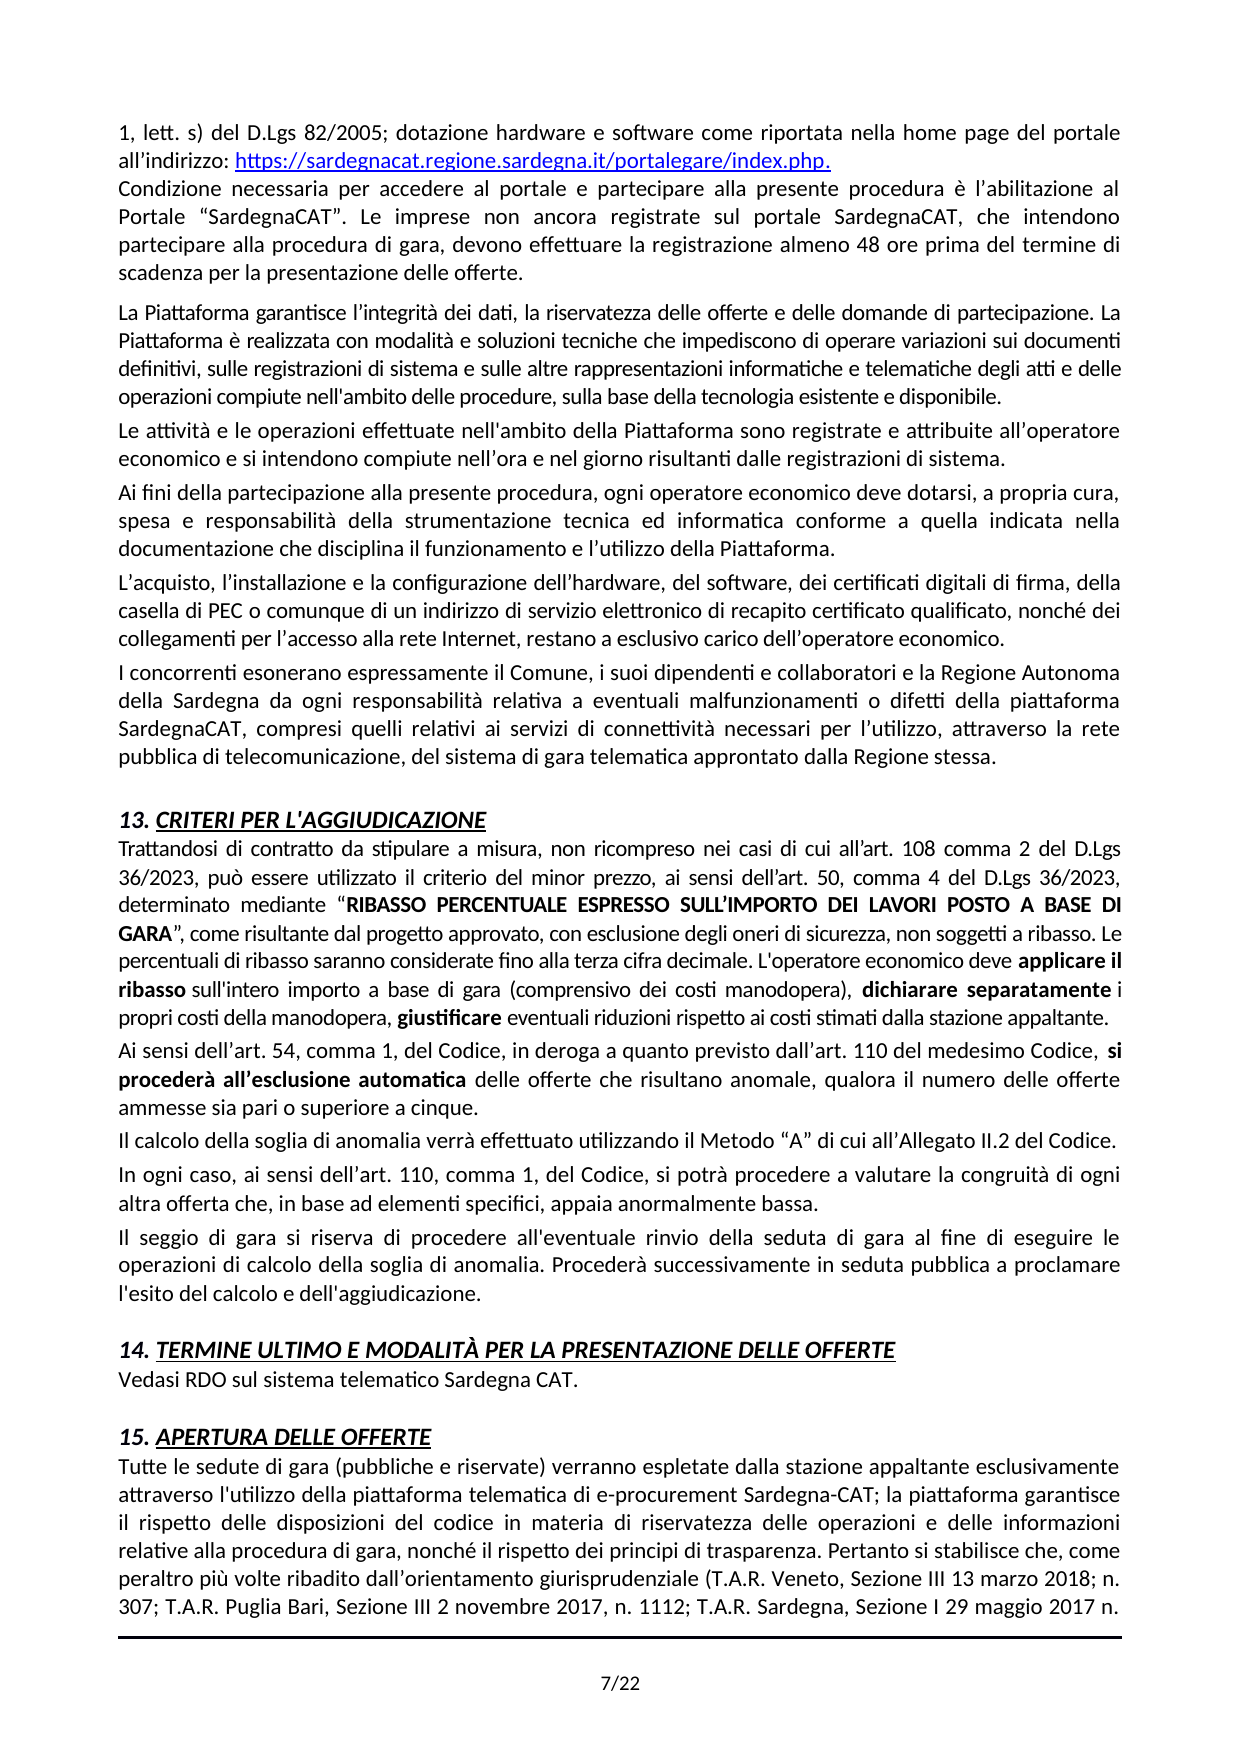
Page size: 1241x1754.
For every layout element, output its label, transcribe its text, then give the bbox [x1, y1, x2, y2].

text In ogni caso, ai sensi dell’art. 110, comma 1, del Codice, si potrà procedere a valutare la congruità di ogni altra offerta che, in base ad elementi specifici, appaia anormalmente bassa. [118, 1161, 1122, 1217]
text Il calcolo della soglia di anomalia verrà effettuato utilizzando il Metodo “A” di cui all’Allegato II.2 del Codice. [118, 1127, 1122, 1155]
text Tutte le sedute di gara (pubbliche e riservate) verranno espletate dalla stazione appaltante esclusivamente attraverso l'utilizzo della piattaforma telematica di e-procurement Sardegna-CAT; la piattaforma garantisce il rispetto delle disposizioni del codice in materia di riservatezza delle operazioni e delle informazioni relative alla procedura di gara, nonché il rispetto dei principi di trasparenza. Pertanto si stabilisce che, come peraltro più volte ribadito dall’orientamento giurisprudenziale (T.A.R. Veneto, Sezione III 13 marzo 2018; n. 307; T.A.R. Puglia Bari, Sezione III 2 novembre 2017, n. 1112; T.A.R. Sardegna, Sezione I 29 maggio 2017 n. [118, 1452, 1122, 1620]
text I concorrenti esonerano espressamente il Comune, i suoi dipendenti e collaboratori e la Regione Autonoma della Sardegna da ogni responsabilità relativa a eventuali malfunzionamenti o difetti della piattaforma SardegnaCAT, compresi quelli relativi ai servizi di connettività necessari per l’utilizzo, attraverso la rete pubblica di telecomunicazione, del sistema di gara telematica approntato dalla Regione stessa. [118, 658, 1122, 770]
text 1, lett. s) del D.Lgs 82/2005; dotazione hardware e software come riportata nella home page del portale all’indirizzo: https://sardegnacat.regione.sardegna.it/portalegare/index.php. [118, 118, 1122, 174]
text La Piattaforma garantisce l’integrità dei dati, la riservatezza delle offerte e delle domande di partecipazione. La Piattaforma è realizzata con modalità e soluzioni tecniche che impediscono di operare variazioni sui documenti definitivi, sulle registrazioni di sistema e sulle altre rappresentazioni informatiche e telematiche degli atti e delle operazioni compiute nell'ambito delle procedure, sulla base della tecnologia esistente e disponibile. [118, 298, 1122, 410]
subtitle CRITERI PER L'AGGIUDICAZIONE [118, 804, 1122, 834]
text Vedasi RDO sul sistema telematico Sardegna CAT. [118, 1365, 1122, 1393]
text L’acquisto, l’installazione e la configurazione dell’hardware, del software, dei certificati digitali di firma, della casella di PEC o comunque di un indirizzo di servizio elettronico di recapito certificato qualificato, nonché dei collegamenti per l’accesso alla rete Internet, restano a esclusivo carico dell’operatore economico. [118, 568, 1122, 652]
text Ai fini della partecipazione alla presente procedura, ogni operatore economico deve dotarsi, a propria cura, spesa e responsabilità della strumentazione tecnica ed informatica conforme a quella indicata nella documentazione che disciplina il funzionamento e l’utilizzo della Piattaforma. [118, 478, 1122, 562]
subtitle TERMINE ULTIMO E MODALITÀ PER LA PRESENTAZIONE DELLE OFFERTE [118, 1335, 1122, 1365]
text Trattandosi di contratto da stipulare a misura, non ricompreso nei casi di cui all’art. 108 comma 2 del D.Lgs 36/2023, può essere utilizzato il criterio del minor prezzo, ai sensi dell’art. 50, comma 4 del D.Lgs 36/2023, determinato mediante “RIBASSO PERCENTUALE ESPRESSO SULL’IMPORTO DEI LAVORI POSTO A BASE DI GARA”, come risultante dal progetto approvato, con esclusione degli oneri di sicurezza, non soggetti a ribasso. Le percentuali di ribasso saranno considerate fino alla terza cifra decimale. L'operatore economico deve applicare il ribasso sull'intero importo a base di gara (comprensivo dei costi manodopera), dichiarare separatamente i propri costi della manodopera, giustificare eventuali riduzioni rispetto ai costi stimati dalla stazione appaltante. [118, 834, 1122, 1031]
text Condizione necessaria per accedere al portale e partecipare alla presente procedura è l’abilitazione al Portale “SardegnaCAT”. Le imprese non ancora registrate sul portale SardegnaCAT, che intendono partecipare alla procedura di gara, devono effettuare la registrazione almeno 48 ore prima del termine di scadenza per la presentazione delle offerte. [118, 174, 1122, 286]
subtitle APERTURA DELLE OFFERTE [118, 1421, 1122, 1452]
text Ai sensi dell’art. 54, comma 1, del Codice, in deroga a quanto previsto dall’art. 110 del medesimo Codice, si procederà all’esclusione automatica delle offerte che risultano anomale, qualora il numero delle offerte ammesse sia pari o superiore a cinque. [118, 1037, 1122, 1121]
text Le attività e le operazioni effettuate nell'ambito della Piattaforma sono registrate e attribuite all’operatore economico e si intendono compiute nell’ora e nel giorno risultanti dalle registrazioni di sistema. [118, 416, 1122, 472]
text Il seggio di gara si riserva di procedere all'eventuale rinvio della seduta di gara al fine di eseguire le operazioni di calcolo della soglia di anomalia. Procederà successivamente in seduta pubblica a proclamare l'esito del calcolo e dell'aggiudicazione. [118, 1223, 1122, 1307]
